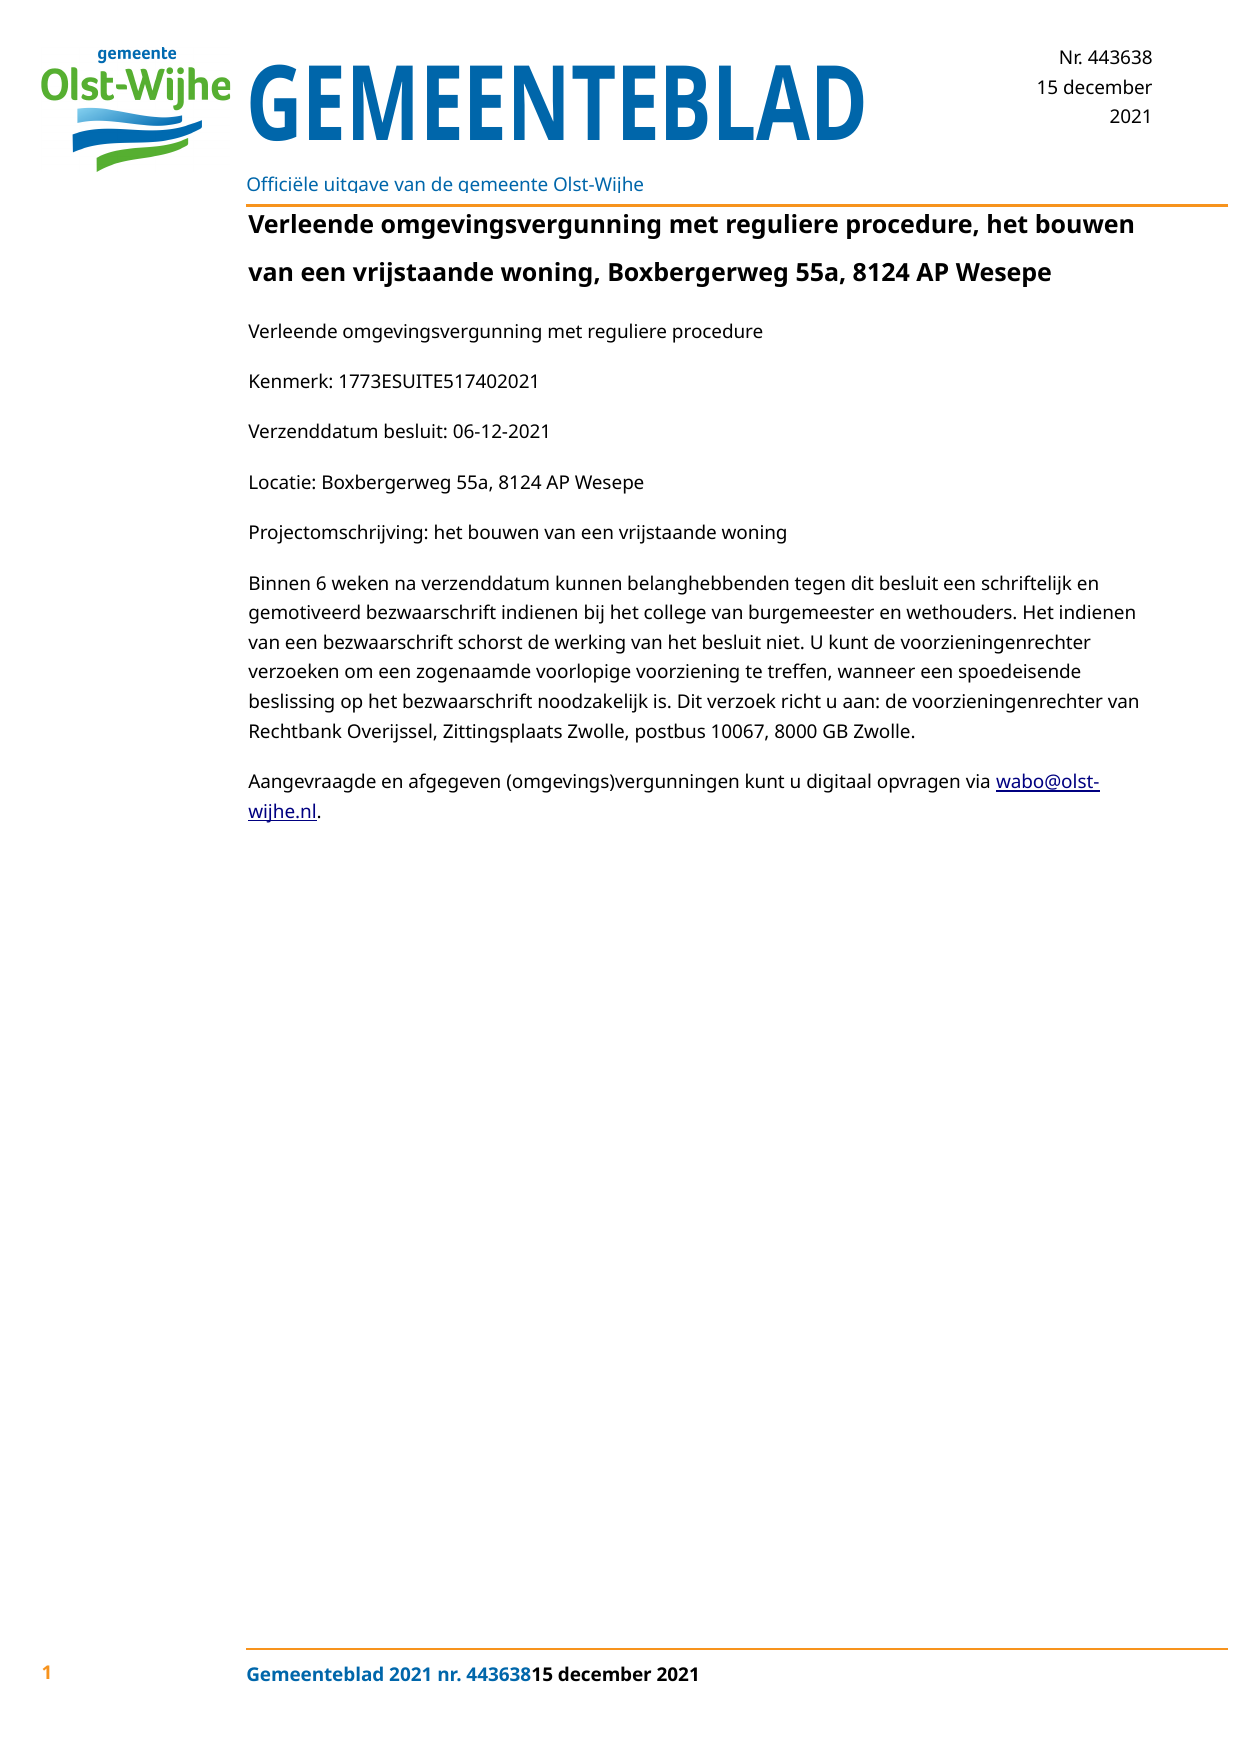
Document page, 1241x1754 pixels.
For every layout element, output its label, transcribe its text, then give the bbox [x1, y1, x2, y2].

text Projectomschrijving: het bouwen van een vrijstaande woning [248, 519, 1152, 545]
text Kenmerk: 1773ESUITE517402021 [248, 368, 1152, 394]
picture [41, 47, 231, 172]
text Locatie: Boxbergerweg 55a, 8124 AP Wesepe [248, 469, 1152, 495]
text Verzenddatum besluit: 06-12-2021 [248, 419, 1152, 444]
text Binnen 6 weken na verzenddatum kunnen belanghebbenden tegen dit besluit een schriftelijk en gemotiveerd bezwaarschrift indienen bij het college van burgemeester en wethouders. Het indienen van een bezwaarschrift schorst de werking van het besluit niet. U kunt de voorzieningenrechter verzoeken om een zogenaamde voorlopige voorziening te treffen, wanneer een spoedeisende beslissing op het bezwaarschrift noodzakelijk is. Dit verzoek richt u aan: de voorzieningenrechter van Rechtbank Overijssel, Zittingsplaats Zwolle, postbus 10067, 8000 GB Zwolle. [248, 570, 1152, 744]
text Verleende omgevingsvergunning met reguliere procedure, het bouwen van een vrijstaande woning, Boxbergerweg 55a, 8124 AP Wesepe [248, 207, 1152, 288]
text Verleende omgevingsvergunning met reguliere procedure [248, 318, 1152, 344]
text Aangevraagde en afgegeven (omgevings)vergunningen kunt u digitaal opvragen via wabo@olst-wijhe.nl. [248, 768, 1152, 824]
